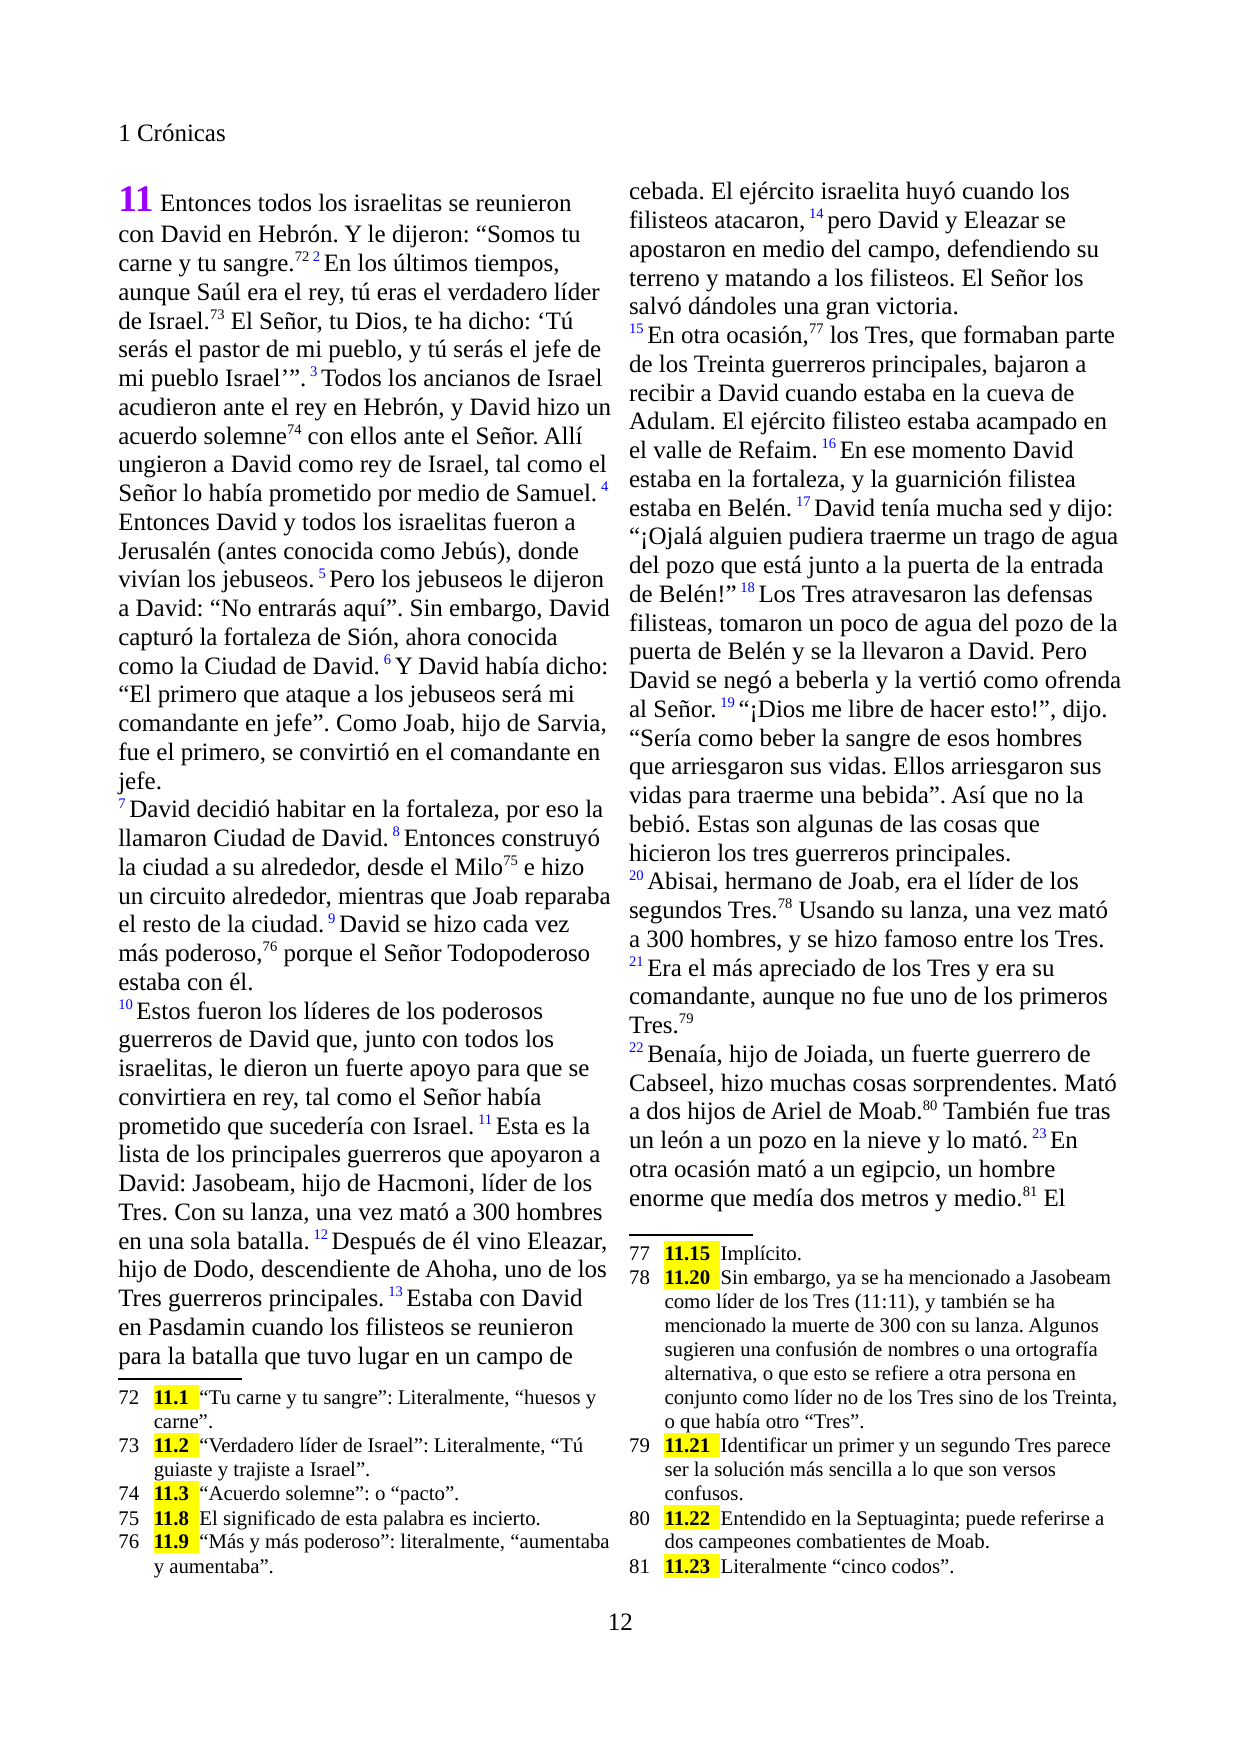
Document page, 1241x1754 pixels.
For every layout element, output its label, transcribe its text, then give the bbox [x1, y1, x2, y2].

text 11.23 Literalmente “cinco codos”. [629, 1553, 1122, 1578]
text 11.15 Implícito. [720, 1241, 1122, 1265]
text 11.9 “Más y más poderoso”: literalmente, “aumentaba y aumentaba”. [118, 1529, 611, 1578]
text 11.3 “Acuerdo solemne”: o “pacto”. [118, 1481, 154, 1505]
text 11.2 “Verdadero líder de Israel”: Literalmente, “Tú guiaste y trajiste a Israel”. [118, 1433, 611, 1481]
text 11.1 “Tu carne y tu sangre”: Literalmente, “huesos y carne”. [118, 1385, 611, 1433]
text 20 Abisai, hermano de Joab, era el líder de los segundos Tres. Usando su lanza, una vez mató a 300 hombres, y se hizo famoso entre los Tres. 21 Era el más apreciado de los Tres y era su comandante, aunque no fue uno de los primeros Tres. [629, 866, 1122, 1039]
text 11.22 Entendido en la Septuaginta; puede referirse a dos campeones combatientes de Moab. [629, 1505, 1122, 1553]
text 11.8 El significado de esta palabra es incierto. [199, 1505, 611, 1529]
text cebada. El ejército israelita huyó cuando los filisteos atacaron, 14 pero David y Eleazar se apostaron en medio del campo, defendiendo su terreno y matando a los filisteos. El Señor los salvó dándoles una gran victoria. [629, 176, 1122, 320]
text 10 Estos fueron los líderes de los poderosos guerreros de David que, junto con todos los israelitas, le dieron un fuerte apoyo para que se convirtiera en rey, tal como el Señor había prometido que sucedería con Israel. 11 Esta es la lista de los principales guerreros que apoyaron a David: Jasobeam, hijo de Hacmoni, líder de los Tres. Con su lanza, una vez mató a 300 hombres en una sola batalla. 12 Después de él vino Eleazar, hijo de Dodo, descendiente de Ahoha, uno de los Tres guerreros principales. 13 Estaba con David en Pasdamin cuando los filisteos se reunieron para la batalla que tuvo lugar en un campo de [118, 996, 611, 1369]
text 22 Benaía, hijo de Joiada, un fuerte guerrero de Cabseel, hizo muchas cosas sorprendentes. Mató a dos hijos de Ariel de Moab. También fue tras un león a un pozo en la nieve y lo mató. 23 En otra ocasión mató a un egipcio, un hombre enorme que medía dos metros y medio. El egipcio tenía una lanza cuyo asta era tan gruesa como la vara de un tejedor. Benaía lo atacó sólo con un garrote, pero pudo agarrar la lanza de la mano del egipcio, y lo mató con su propia lanza. 24 Este fue el tipo de cosas que hizo Benaía y que lo hicieron tan famoso como los tres guerreros principales. 25 Era el más apreciado de los Treinta, aunque no era uno de los Tres. David lo puso a cargo de su guardia personal. [629, 1039, 1122, 1211]
text 7 David decidió habitar en la fortaleza, por eso la llamaron Ciudad de David. 8 Entonces construyó la ciudad a su alrededor, desde el Milo e hizo un circuito alrededor, mientras que Joab reparaba el resto de la ciudad. 9 David se hizo cada vez más poderoso, porque el Señor Todopoderoso estaba con él. [118, 794, 611, 996]
text 11 Entonces todos los israelitas se reunieron con David en Hebrón. Y le dijeron: “Somos tu carne y tu sangre. 2 En los últimos tiempos, aunque Saúl era el rey, tú eras el verdadero líder de Israel. El Señor, tu Dios, te ha dicho: ‘Tú serás el pastor de mi pueblo, y tú serás el jefe de mi pueblo Israel’”. 3 Todos los ancianos de Israel acudieron ante el rey en Hebrón, y David hizo un acuerdo solemne con ellos ante el Señor. Allí ungieron a David como rey de Israel, tal como el Señor lo había prometido por medio de Samuel. 4 Entonces David y todos los israelitas fueron a Jerusalén (antes conocida como Jebús), donde vivían los jebuseos. 5 Pero los jebuseos le dijeron a David: “No entrarás aquí”. Sin embargo, David capturó la fortaleza de Sión, ahora conocida como la Ciudad de David. 6 Y David había dicho: “El primero que ataque a los jebuseos será mi comandante en jefe”. Como Joab, hijo de Sarvia, fue el primero, se convirtió en el comandante en jefe. [118, 176, 611, 794]
text 11.15 Implícito. [629, 1241, 664, 1265]
text 11.21 Identificar un primer y un segundo Tres parece ser la solución más sencilla a lo que son versos confusos. [629, 1433, 1122, 1505]
text 11.20 Sin embargo, ya se ha mencionado a Jasobeam como líder de los Tres (11:11), y también se ha mencionado la muerte de 300 con su lanza. Algunos sugieren una confusión de nombres o una ortografía alternativa, o que esto se refiere a otra persona en conjunto como líder no de los Tres sino de los Treinta, o que había otro “Tres”. [629, 1265, 1122, 1433]
text 11.3 “Acuerdo solemne”: o “pacto”. [199, 1481, 611, 1505]
text 15 En otra ocasión, los Tres, que formaban parte de los Treinta guerreros principales, bajaron a recibir a David cuando estaba en la cueva de Adulam. El ejército filisteo estaba acampado en el valle de Refaim. 16 En ese momento David estaba en la fortaleza, y la guarnición filistea estaba en Belén. 17 David tenía mucha sed y dijo: “¡Ojalá alguien pudiera traerme un trago de agua del pozo que está junto a la puerta de la entrada de Belén!” 18 Los Tres atravesaron las defensas filisteas, tomaron un poco de agua del pozo de la puerta de Belén y se la llevaron a David. Pero David se negó a beberla y la vertió como ofrenda al Señor. 19 “¡Dios me libre de hacer esto!”, dijo. “Sería como beber la sangre de esos hombres que arriesgaron sus vidas. Ellos arriesgaron sus vidas para traerme una bebida”. Así que no la bebió. Estas son algunas de las cosas que hicieron los tres guerreros principales. [629, 320, 1122, 866]
